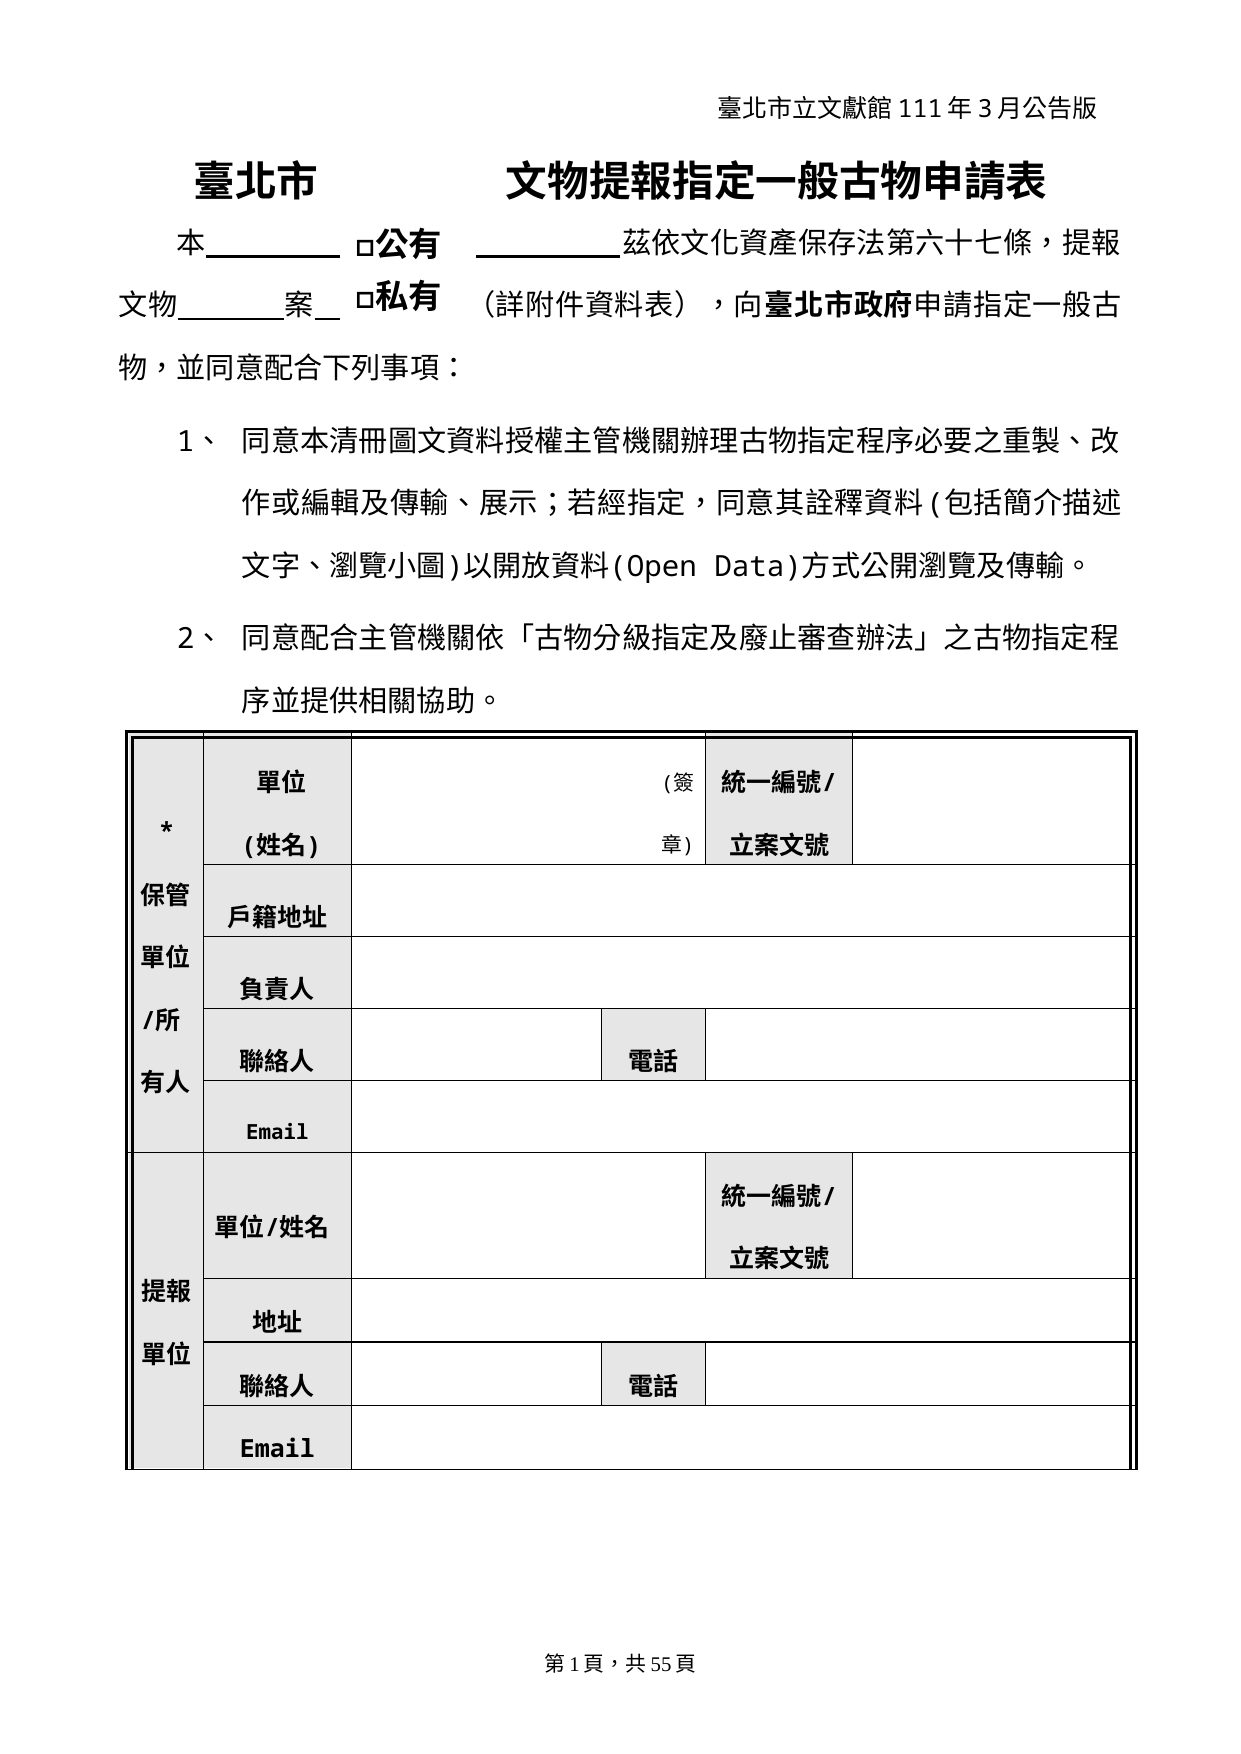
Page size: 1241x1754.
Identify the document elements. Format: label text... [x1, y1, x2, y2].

text 本 茲依文化資產保存法第六十七條，提報文物 案 件（詳附件資料表），向臺北市政府申請指定一般古物，並同意配合下列事項： [118, 199, 1122, 386]
table_cell 電話 [602, 1343, 705, 1405]
text 臺北市 文物提報指定一般古物申請表 [1018, 181, 1042, 199]
text 臺北市 文物提報指定一般古物申請表 [340, 207, 476, 336]
table_cell [352, 865, 1129, 936]
table_header [853, 739, 1129, 864]
text □私有 [355, 267, 461, 319]
table_cell [706, 1343, 1129, 1405]
table_cell [352, 1153, 705, 1278]
table_cell [706, 1009, 1129, 1080]
table_cell [352, 1343, 601, 1405]
table_cell [352, 1081, 1129, 1152]
table_cell 負責人 [204, 937, 351, 1008]
table_cell 地址 [204, 1279, 351, 1341]
table_header * 保管單位/所有人 [129, 733, 203, 1152]
table_cell [352, 937, 1129, 1008]
list 同意配合主管機關依「古物分級指定及廢止審查辦法」之古物指定程序並提供相關協助。 [177, 594, 1122, 719]
table_cell Email [204, 1081, 351, 1152]
table_cell Email [204, 1406, 351, 1468]
table_cell 提報單位 [134, 1153, 203, 1468]
text 臺北市 文物提報指定一般古物申請表 [893, 172, 915, 199]
table_header [853, 733, 1133, 864]
text 臺北市 文物提報指定一般古物申請表 [560, 172, 582, 199]
table_cell 統一編號/立案文號 [706, 1153, 852, 1278]
table_cell [352, 1406, 1129, 1468]
list 同意本清冊圖文資料授權主管機關辦理古物指定程序必要之重製、改作或編輯及傳輸、展示；若經指定，同意其詮釋資料(包括簡介描述文字、瀏覽小圖)以開放資料(Open Data)方式公開瀏覽及傳輸。 [177, 397, 1122, 584]
table_cell [352, 1279, 1129, 1341]
table_cell 聯絡人 [204, 1343, 351, 1405]
table_cell 單位/姓名 [204, 1153, 351, 1278]
table_cell 戶籍地址 [204, 865, 351, 936]
table_header 統一編號/立案文號 [706, 739, 852, 864]
table_cell [352, 1009, 601, 1080]
table_cell 聯絡人 [204, 1009, 351, 1080]
table_header 單位 (姓名) [204, 739, 351, 864]
table_header (簽章) [352, 739, 705, 864]
table_cell [853, 1153, 1129, 1278]
text □公有 [355, 215, 461, 267]
text 臺北市 文物提報指定一般古物申請表 [118, 136, 1122, 199]
table_cell 電話 [602, 1009, 705, 1080]
